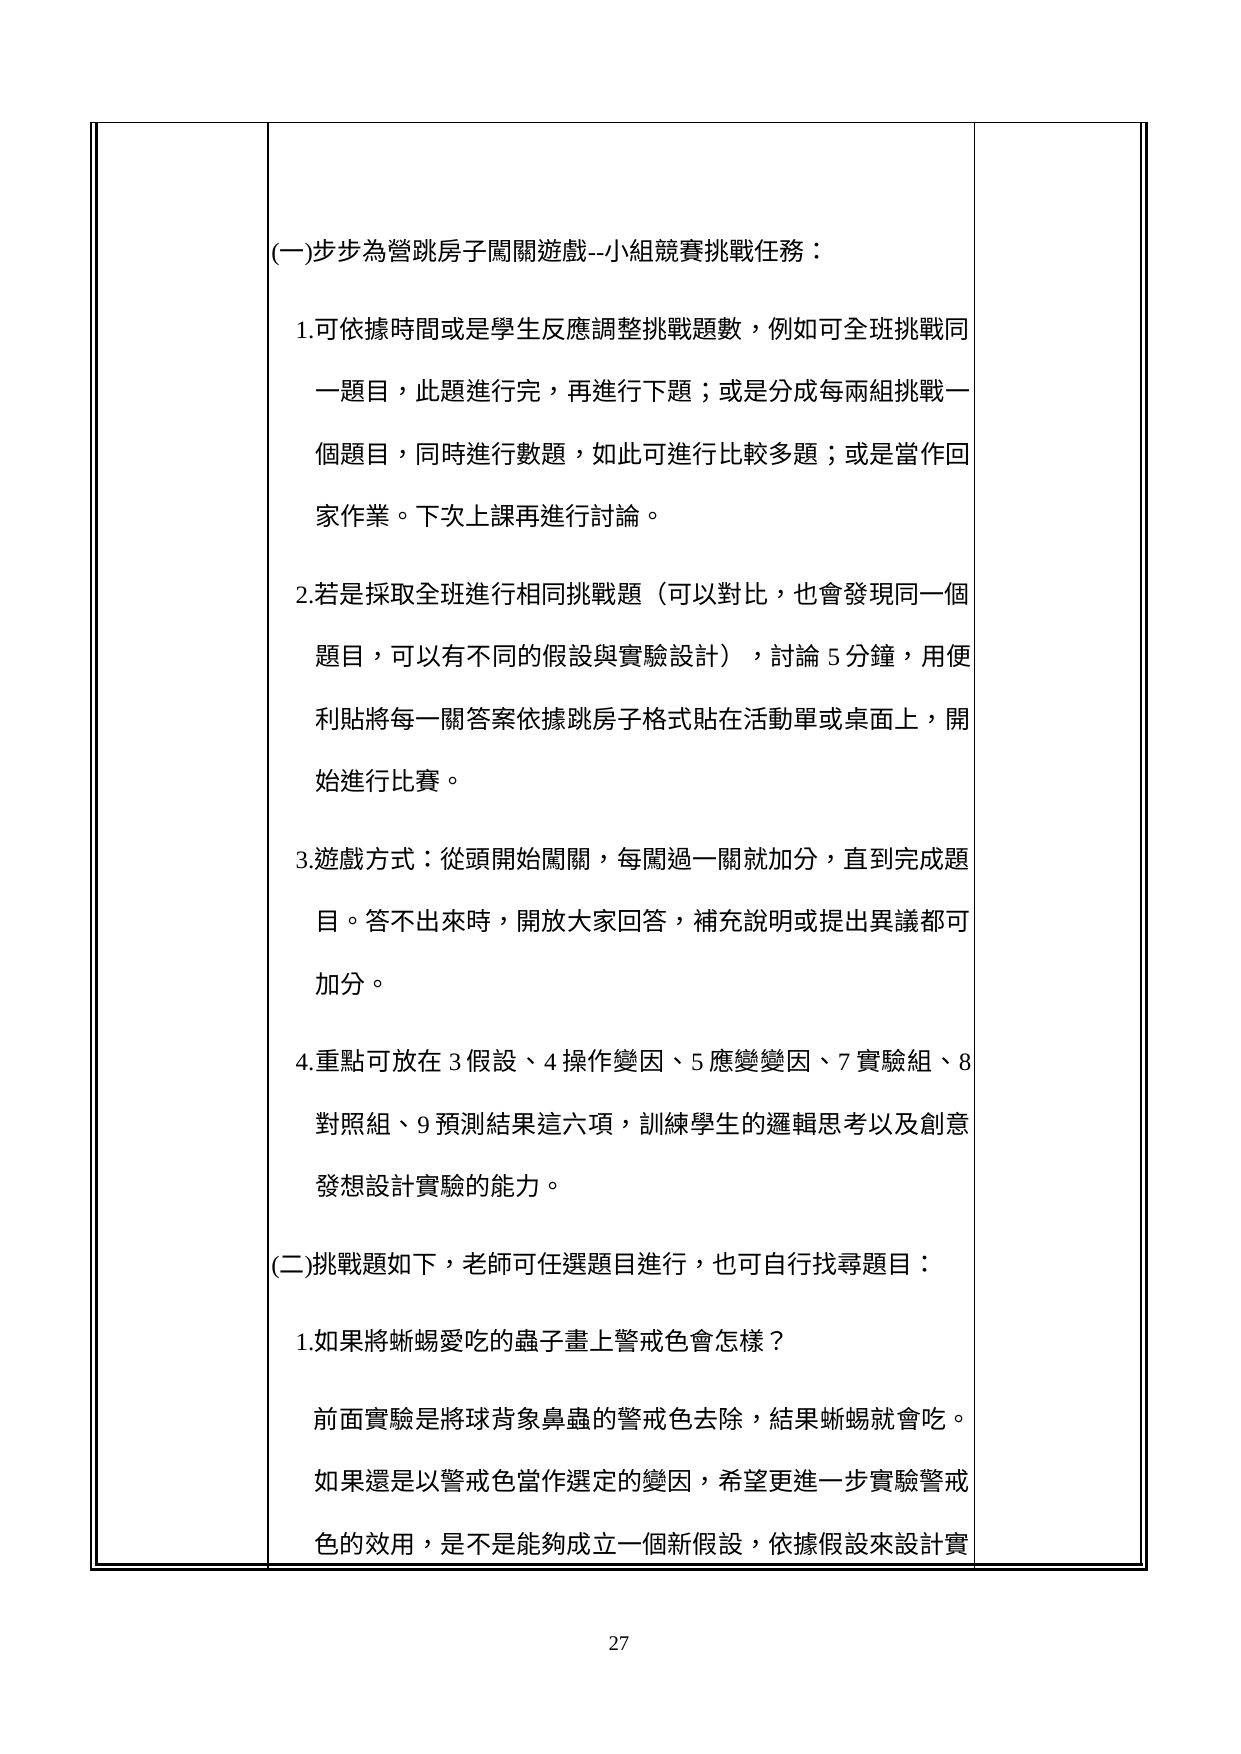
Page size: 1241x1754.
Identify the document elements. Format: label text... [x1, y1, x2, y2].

table_cell [98, 123, 267, 1563]
table_cell [975, 123, 1140, 1563]
table_cell (一)步步為營跳房子闖關遊戲--小組競賽挑戰任務： 1.可依據時間或是學生反應調整挑戰題數，例如可全班挑戰同一題目，此題進行完，再進行下題；或是分成每兩組挑戰一個題目，同時進行數題，如此可進行比較多題；或是當作回家作業。下次上課再進行討論。 2.若是採取全班進行相同挑戰題（可以對比，也會發現同一個題目，可以有不同的假設與實驗設計），討論5分鐘，用便利貼將每一關答案依據跳房子格式貼在活動單或桌面上，開始進行比賽。 3.遊戲方式：從頭開始闖關，每闖過一關就加分，直到完成題目。答不出來時，開放大家回答，補充說明或提出異議都可加分。 4.重點可放在3假設、4操作變因、5應變變因、7實驗組、8對照組、9預測結果這六項，訓練學生的邏輯思考以及創意發想設計實驗的能力。 (二)挑戰題如下，老師可任選題目進行，也可自行找尋題目： 1.如果將蜥蜴愛吃的蟲子畫上警戒色會怎樣？ 前面實驗是將球背象鼻蟲的警戒色去除，結果蜥蜴就會吃。如果還是以警戒色當作選定的變因，希望更進一步實驗警戒色的效用，是不是能夠成立一個新假設，依據假設來設計實 [269, 123, 974, 1563]
